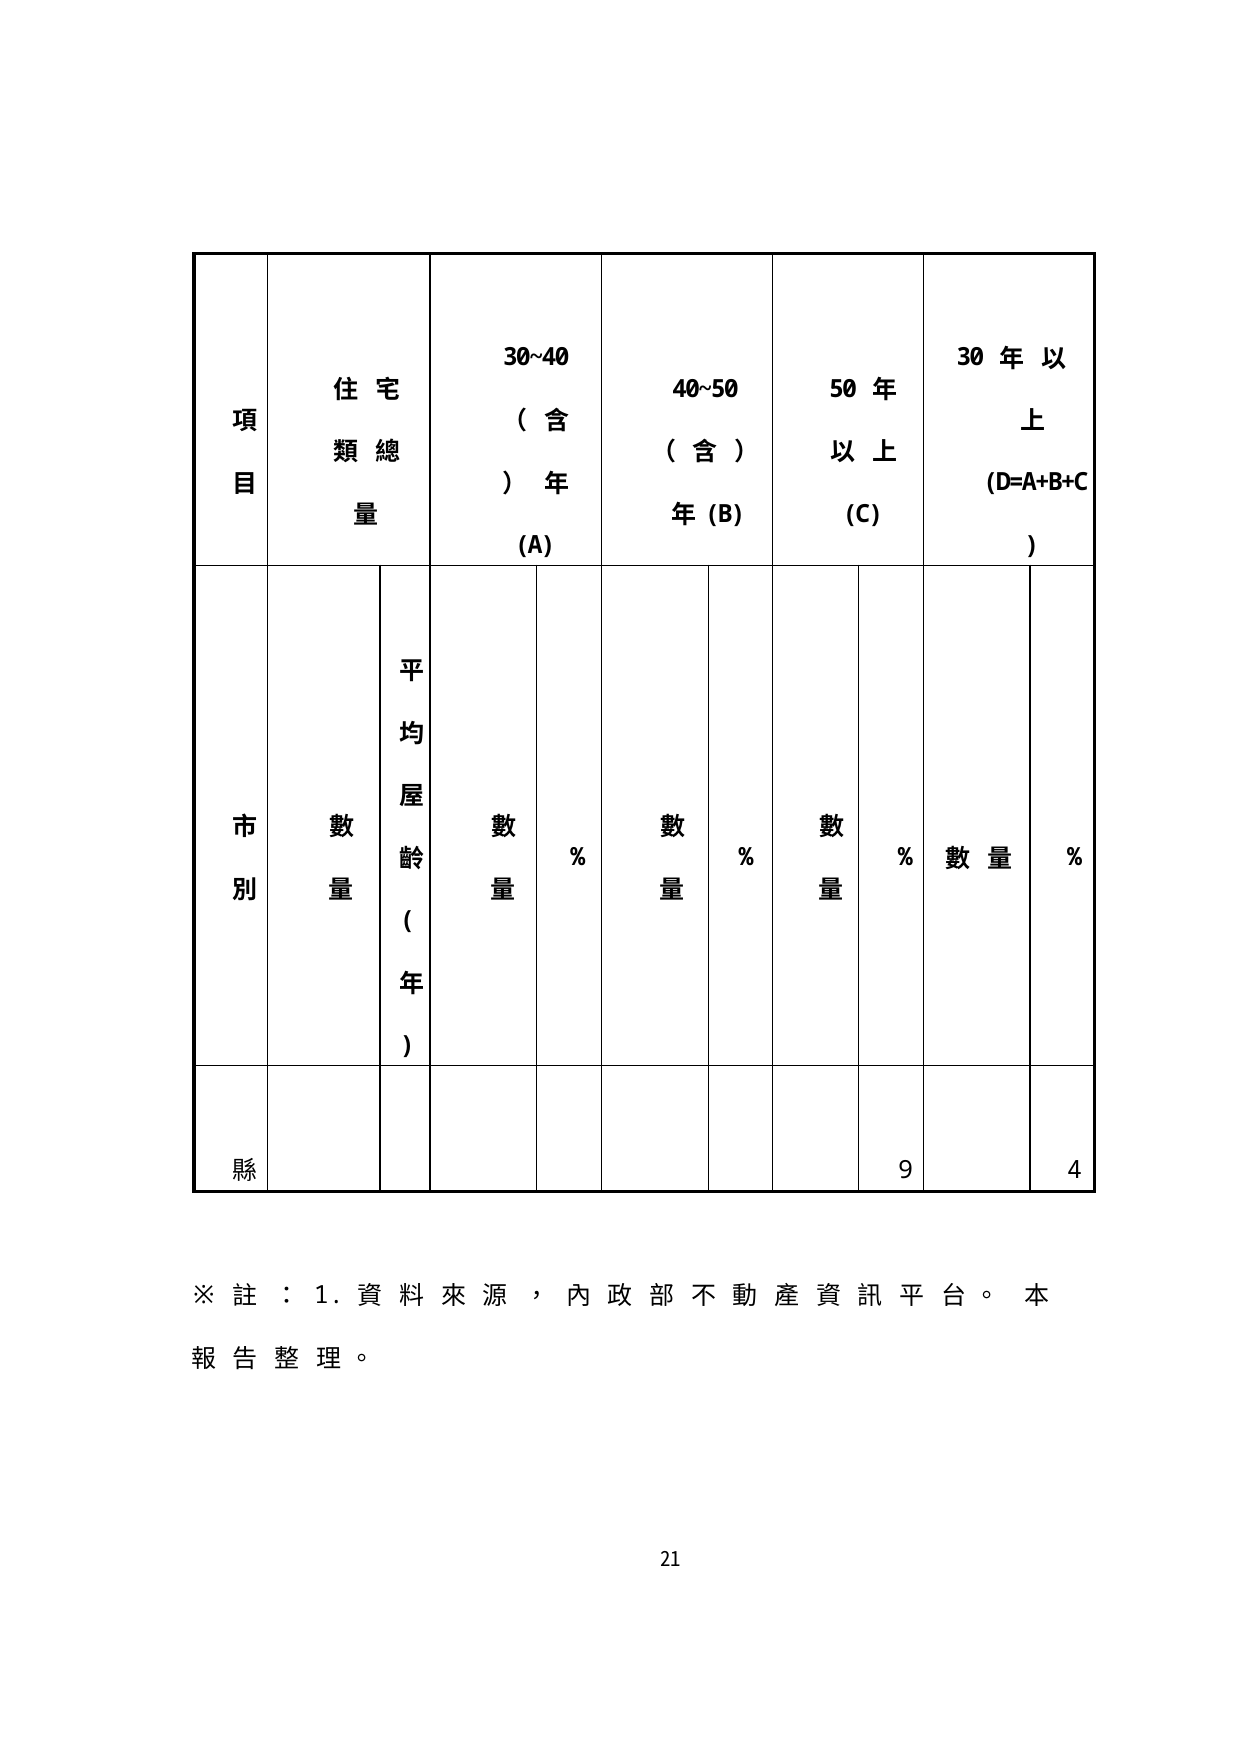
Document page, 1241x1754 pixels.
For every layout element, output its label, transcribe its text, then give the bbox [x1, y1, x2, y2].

table_cell [381, 1066, 429, 1189]
table_cell [431, 1066, 536, 1189]
table_cell [773, 1066, 858, 1189]
table_cell [537, 1066, 601, 1189]
table_header 40~50（含）年(B) [602, 255, 772, 564]
table_cell 數量 [924, 566, 1029, 1064]
table_cell [268, 1066, 379, 1189]
table_cell 平均屋齡 (年) [381, 566, 429, 1064]
table_cell 數量 [773, 566, 858, 1064]
text ※註：1.資料來源，內政部不動產資訊平台。本報告整理。 [183, 1252, 1058, 1377]
table_cell 市別 [196, 566, 267, 1064]
table_cell % [709, 566, 772, 1064]
table_cell 4 [1031, 1066, 1093, 1189]
table_cell 縣 [196, 1066, 267, 1189]
table_cell [924, 1066, 1029, 1189]
table_cell % [859, 566, 923, 1064]
table_cell 數量 [602, 566, 708, 1064]
table_header 住宅類總量 [268, 255, 429, 564]
table_header 50年以上(C) [773, 255, 923, 564]
table_cell 數量 [268, 566, 379, 1064]
table_header 30~40（含）年(A) [431, 255, 601, 564]
table_cell [602, 1066, 708, 1189]
table_header 30年以上(D=A+B+C) [924, 255, 1093, 564]
table_header 項目 [196, 255, 267, 564]
table_cell % [1031, 566, 1093, 1064]
table_cell 數量 [431, 566, 536, 1064]
table_cell [709, 1066, 772, 1189]
table_cell 9 [859, 1066, 923, 1189]
table_cell % [537, 566, 601, 1064]
